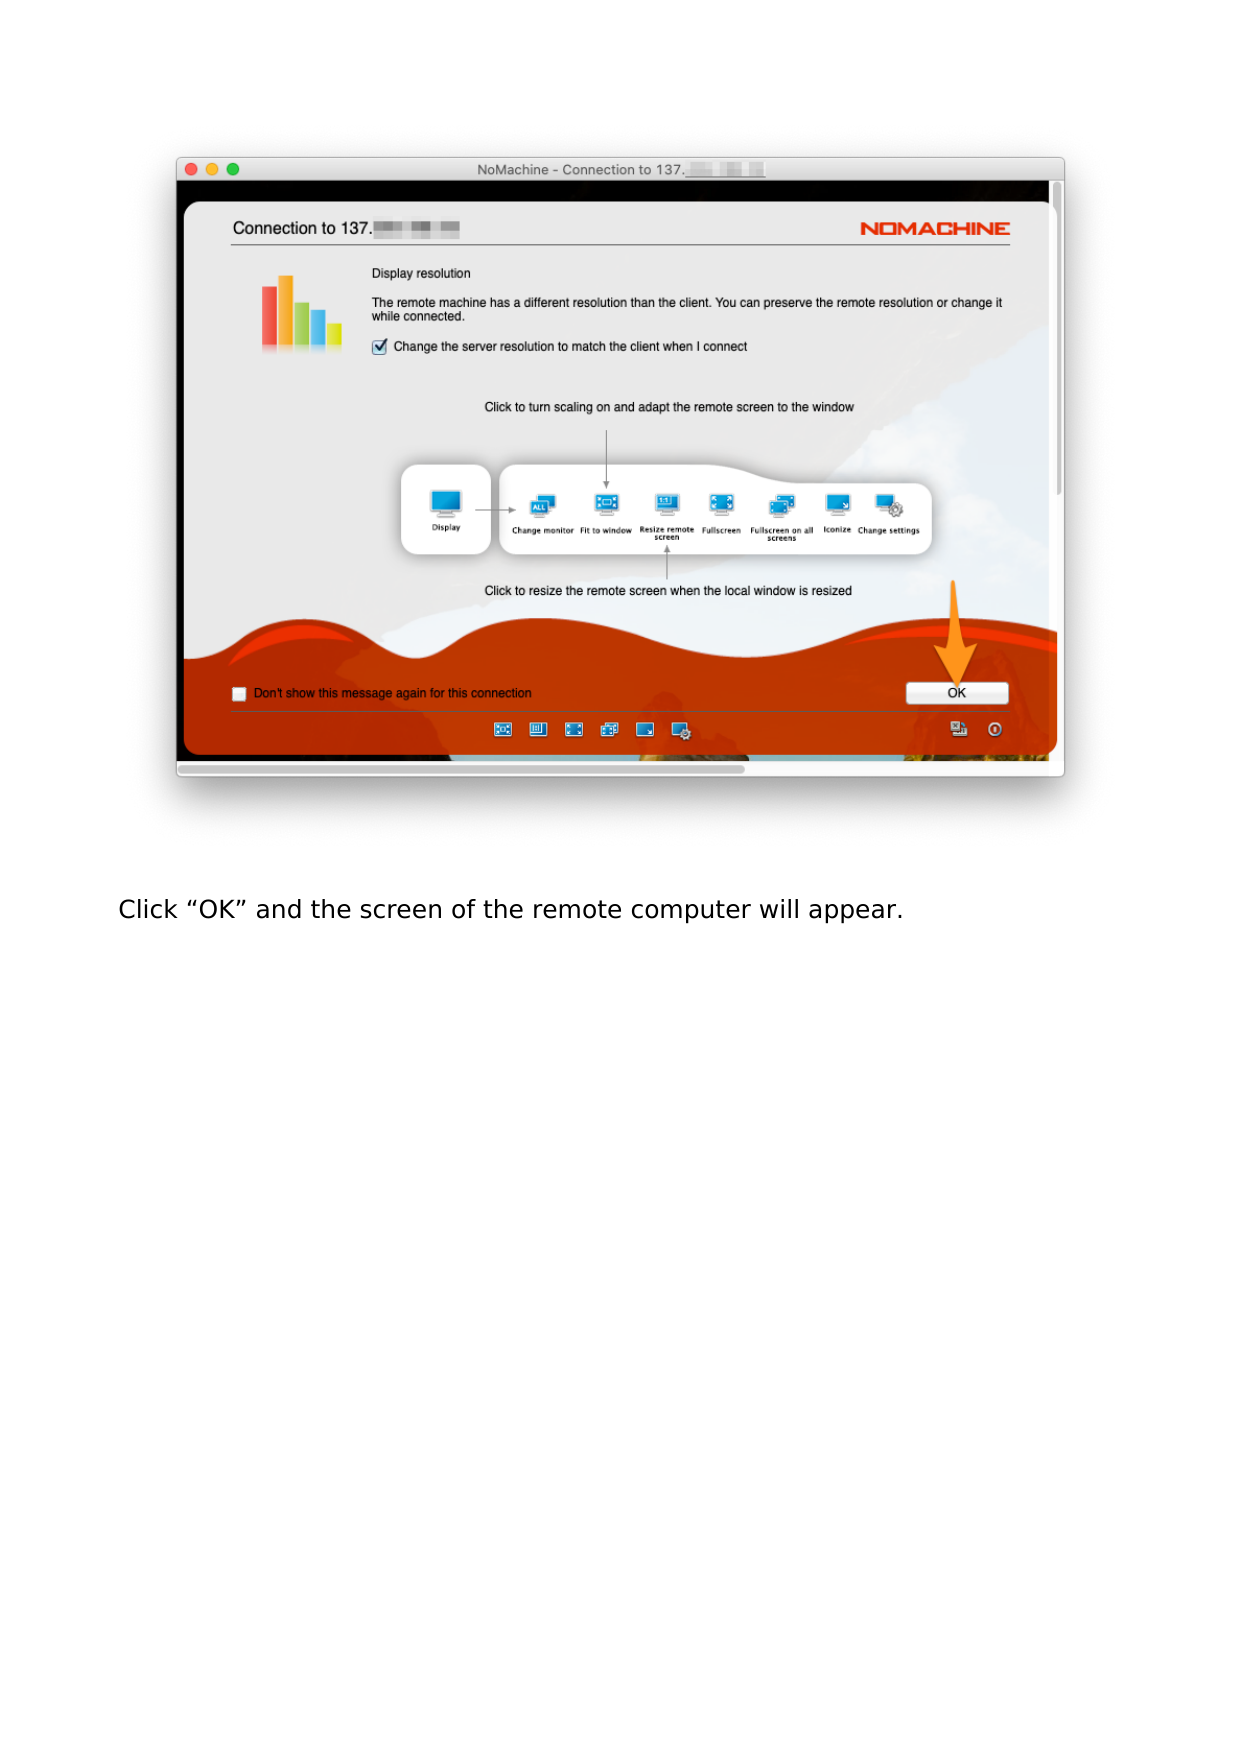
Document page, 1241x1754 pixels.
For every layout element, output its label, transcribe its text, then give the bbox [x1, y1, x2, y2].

text Click “OK” and the screen of the remote computer will appear. [118, 896, 1122, 925]
picture [118, 118, 1123, 854]
